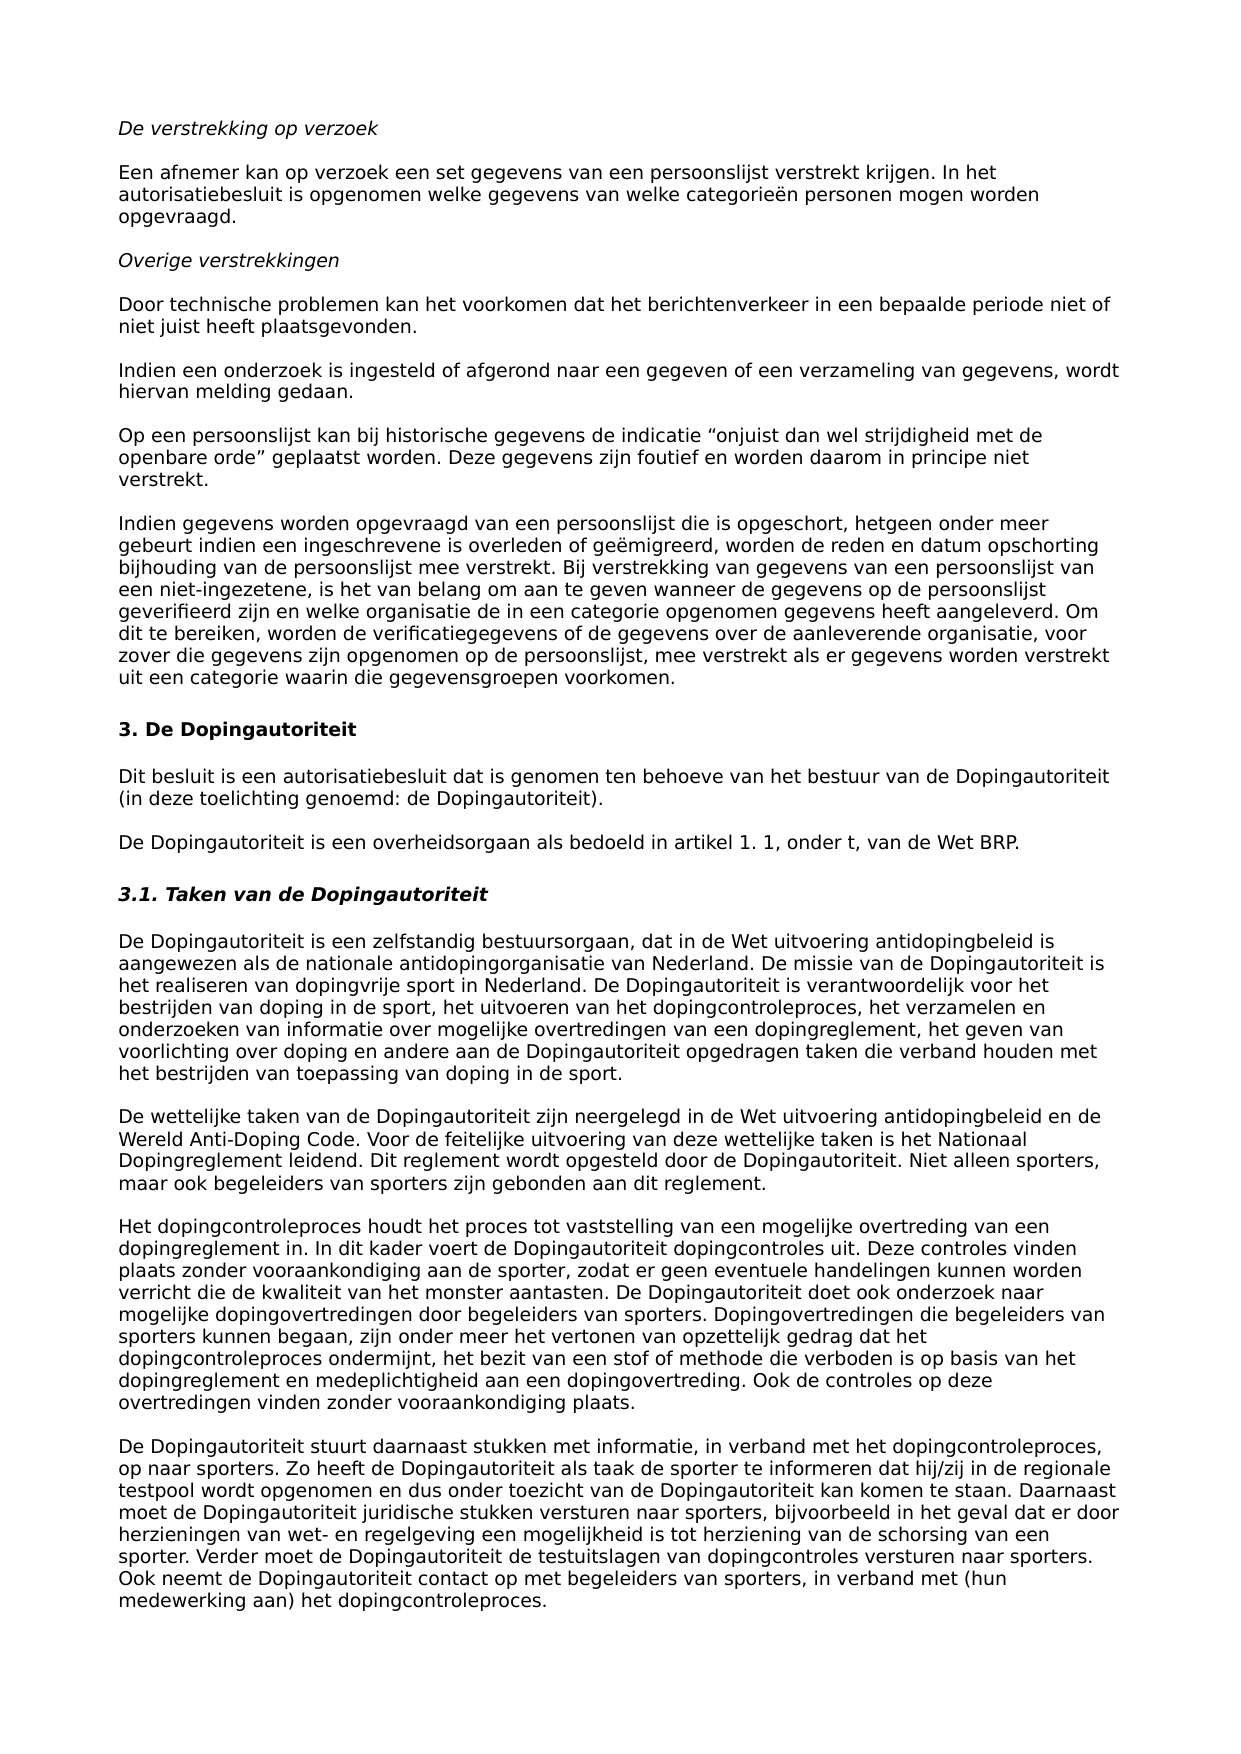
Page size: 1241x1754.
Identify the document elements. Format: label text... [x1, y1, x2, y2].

text Dit besluit is een autorisatiebesluit dat is genomen ten behoeve van het bestuur van de Dopingautoriteit (in deze toelichting genoemd: de Dopingautoriteit). [118, 766, 1122, 810]
text De wettelijke taken van de Dopingautoriteit zijn neergelegd in de Wet uitvoering antidopingbeleid en de Wereld Anti-Doping Code. Voor de feitelijke uitvoering van deze wettelijke taken is het Nationaal Dopingreglement leidend. Dit reglement wordt opgesteld door de Dopingautoriteit. Niet alleen sporters, maar ook begeleiders van sporters zijn gebonden aan dit reglement. [118, 1106, 1122, 1194]
text De Dopingautoriteit is een overheidsorgaan als bedoeld in artikel 1. 1, onder t, van de Wet BRP. [118, 832, 1122, 854]
subtitle Overige verstrekkingen [118, 250, 1122, 272]
text Het dopingcontroleproces houdt het proces tot vaststelling van een mogelijke overtreding van een dopingreglement in. In dit kader voert de Dopingautoriteit dopingcontroles uit. Deze controles vinden plaats zonder vooraankondiging aan de sporter, zodat er geen eventuele handelingen kunnen worden verricht die de kwaliteit van het monster aantasten. De Dopingautoriteit doet ook onderzoek naar mogelijke dopingovertredingen door begeleiders van sporters. Dopingovertredingen die begeleiders van sporters kunnen begaan, zijn onder meer het vertonen van opzettelijk gedrag dat het dopingcontroleproces ondermijnt, het bezit van een stof of methode die verboden is op basis van het dopingreglement en medeplichtigheid aan een dopingovertreding. Ook de controles op deze overtredingen vinden zonder vooraankondiging plaats. [118, 1216, 1122, 1414]
subtitle De verstrekking op verzoek [118, 118, 1122, 140]
text Een afnemer kan op verzoek een set gegevens van een persoonslijst verstrekt krijgen. In het autorisatiebesluit is opgenomen welke gegevens van welke categorieën personen mogen worden opgevraagd. [118, 162, 1122, 228]
text Op een persoonslijst kan bij historische gegevens de indicatie “onjuist dan wel strijdigheid met de openbare orde” geplaatst worden. Deze gegevens zijn foutief en worden daarom in principe niet verstrekt. [118, 425, 1122, 491]
text Indien een onderzoek is ingesteld of afgerond naar een gegeven of een verzameling van gegevens, wordt hiervan melding gedaan. [118, 359, 1122, 403]
text De Dopingautoriteit is een zelfstandig bestuursorgaan, dat in de Wet uitvoering antidopingbeleid is aangewezen als de nationale antidopingorganisatie van Nederland. De missie van de Dopingautoriteit is het realiseren van dopingvrije sport in Nederland. De Dopingautoriteit is verantwoordelijk voor het bestrijden van doping in de sport, het uitvoeren van het dopingcontroleproces, het verzamelen en onderzoeken van informatie over mogelijke overtredingen van een dopingreglement, het geven van voorlichting over doping en andere aan de Dopingautoriteit opgedragen taken die verband houden met het bestrijden van toepassing van doping in de sport. [118, 931, 1122, 1084]
subtitle 3.1. Taken van de Dopingautoriteit [118, 884, 1122, 906]
text Indien gegevens worden opgevraagd van een persoonslijst die is opgeschort, hetgeen onder meer gebeurt indien een ingeschrevene is overleden of geëmigreerd, worden de reden en datum opschorting bijhouding van de persoonslijst mee verstrekt. Bij verstrekking van gegevens van een persoonslijst van een niet-ingezetene, is het van belang om aan te geven wanneer de gegevens op de persoonslijst geverifieerd zijn en welke organisatie de in een categorie opgenomen gegevens heeft aangeleverd. Om dit te bereiken, worden de verificatiegegevens of de gegevens over de aanleverende organisatie, voor zover die gegevens zijn opgenomen op de persoonslijst, mee verstrekt als er gegevens worden verstrekt uit een categorie waarin die gegevensgroepen voorkomen. [118, 513, 1122, 689]
text Door technische problemen kan het voorkomen dat het berichtenverkeer in een bepaalde periode niet of niet juist heeft plaatsgevonden. [118, 294, 1122, 338]
text De Dopingautoriteit stuurt daarnaast stukken met informatie, in verband met het dopingcontroleproces, op naar sporters. Zo heeft de Dopingautoriteit als taak de sporter te informeren dat hij/zij in de regionale testpool wordt opgenomen en dus onder toezicht van de Dopingautoriteit kan komen te staan. Daarnaast moet de Dopingautoriteit juridische stukken versturen naar sporters, bijvoorbeeld in het geval dat er door herzieningen van wet- en regelgeving een mogelijkheid is tot herziening van de schorsing van een sporter. Verder moet de Dopingautoriteit de testuitslagen van dopingcontroles versturen naar sporters. Ook neemt de Dopingautoriteit contact op met begeleiders van sporters, in verband met (hun medewerking aan) het dopingcontroleproces. [118, 1436, 1122, 1612]
subtitle 3. De Dopingautoriteit [118, 719, 1122, 741]
